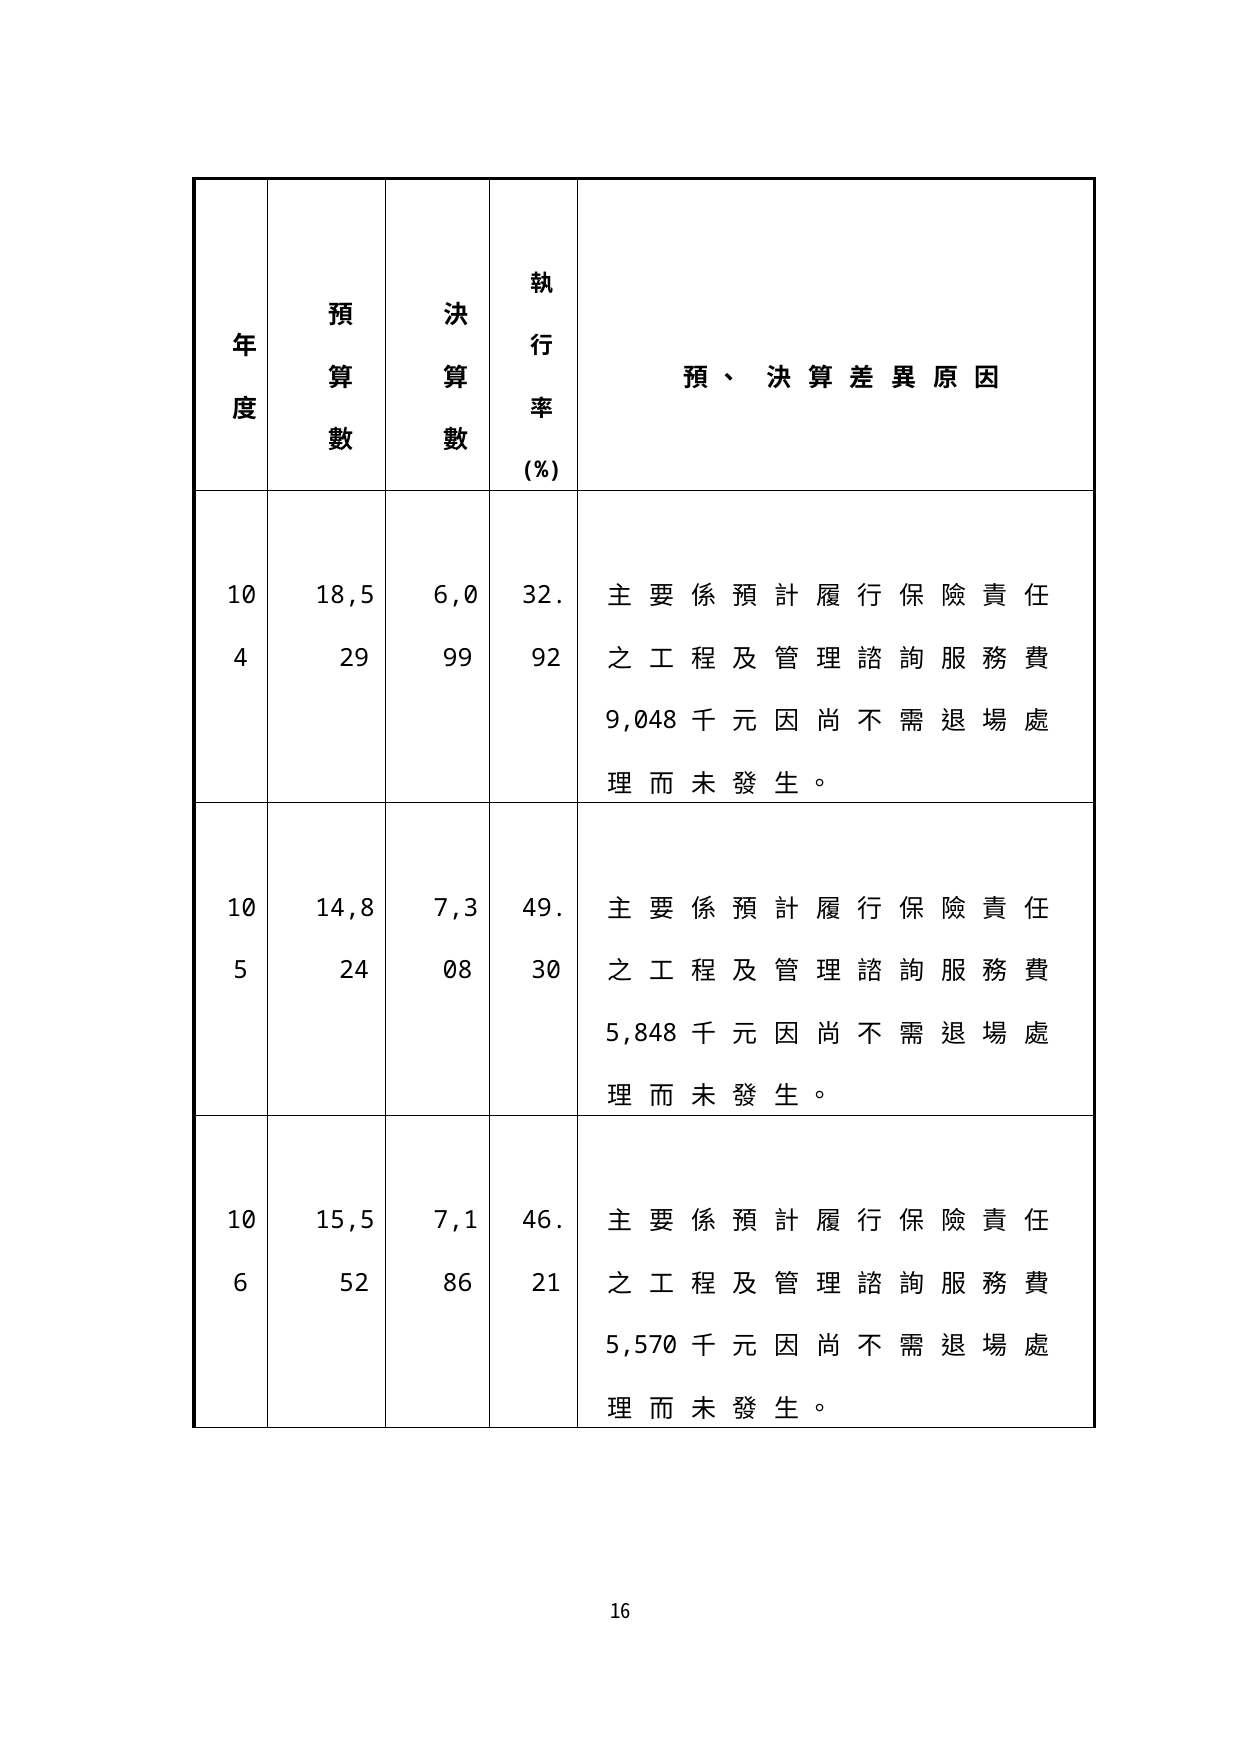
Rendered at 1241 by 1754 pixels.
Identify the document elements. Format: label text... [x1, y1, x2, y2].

table_header 預、決算差異原因 [578, 180, 1093, 490]
table_cell 7,308 [386, 803, 489, 1115]
table_cell 15,552 [268, 1116, 385, 1427]
table_cell 6,099 [386, 491, 489, 802]
table_cell 7,186 [386, 1116, 489, 1427]
table_header 執行率(%) [490, 180, 577, 490]
table_header 預算數 [268, 180, 385, 490]
table_cell 主要係預計履行保險責任之工程及管理諮詢服務費5,570千元因尚不需退場處理而未發生。 [578, 1116, 1093, 1427]
table_cell 主要係預計履行保險責任之工程及管理諮詢服務費9,048千元因尚不需退場處理而未發生。 [578, 491, 1093, 802]
table_cell 104 [196, 491, 267, 802]
table_cell 14,824 [268, 803, 385, 1115]
table_cell 106 [196, 1116, 267, 1427]
table_header 年度 [196, 180, 267, 490]
table_cell 46.21 [490, 1116, 577, 1427]
table_cell 32.92 [490, 491, 577, 802]
table_cell 主要係預計履行保險責任之工程及管理諮詢服務費5,848千元因尚不需退場處理而未發生。 [578, 803, 1093, 1115]
table_cell 18,529 [268, 491, 385, 802]
table_cell 105 [196, 803, 267, 1115]
table_header 決算數 [386, 180, 489, 490]
table_cell 49.30 [490, 803, 577, 1115]
